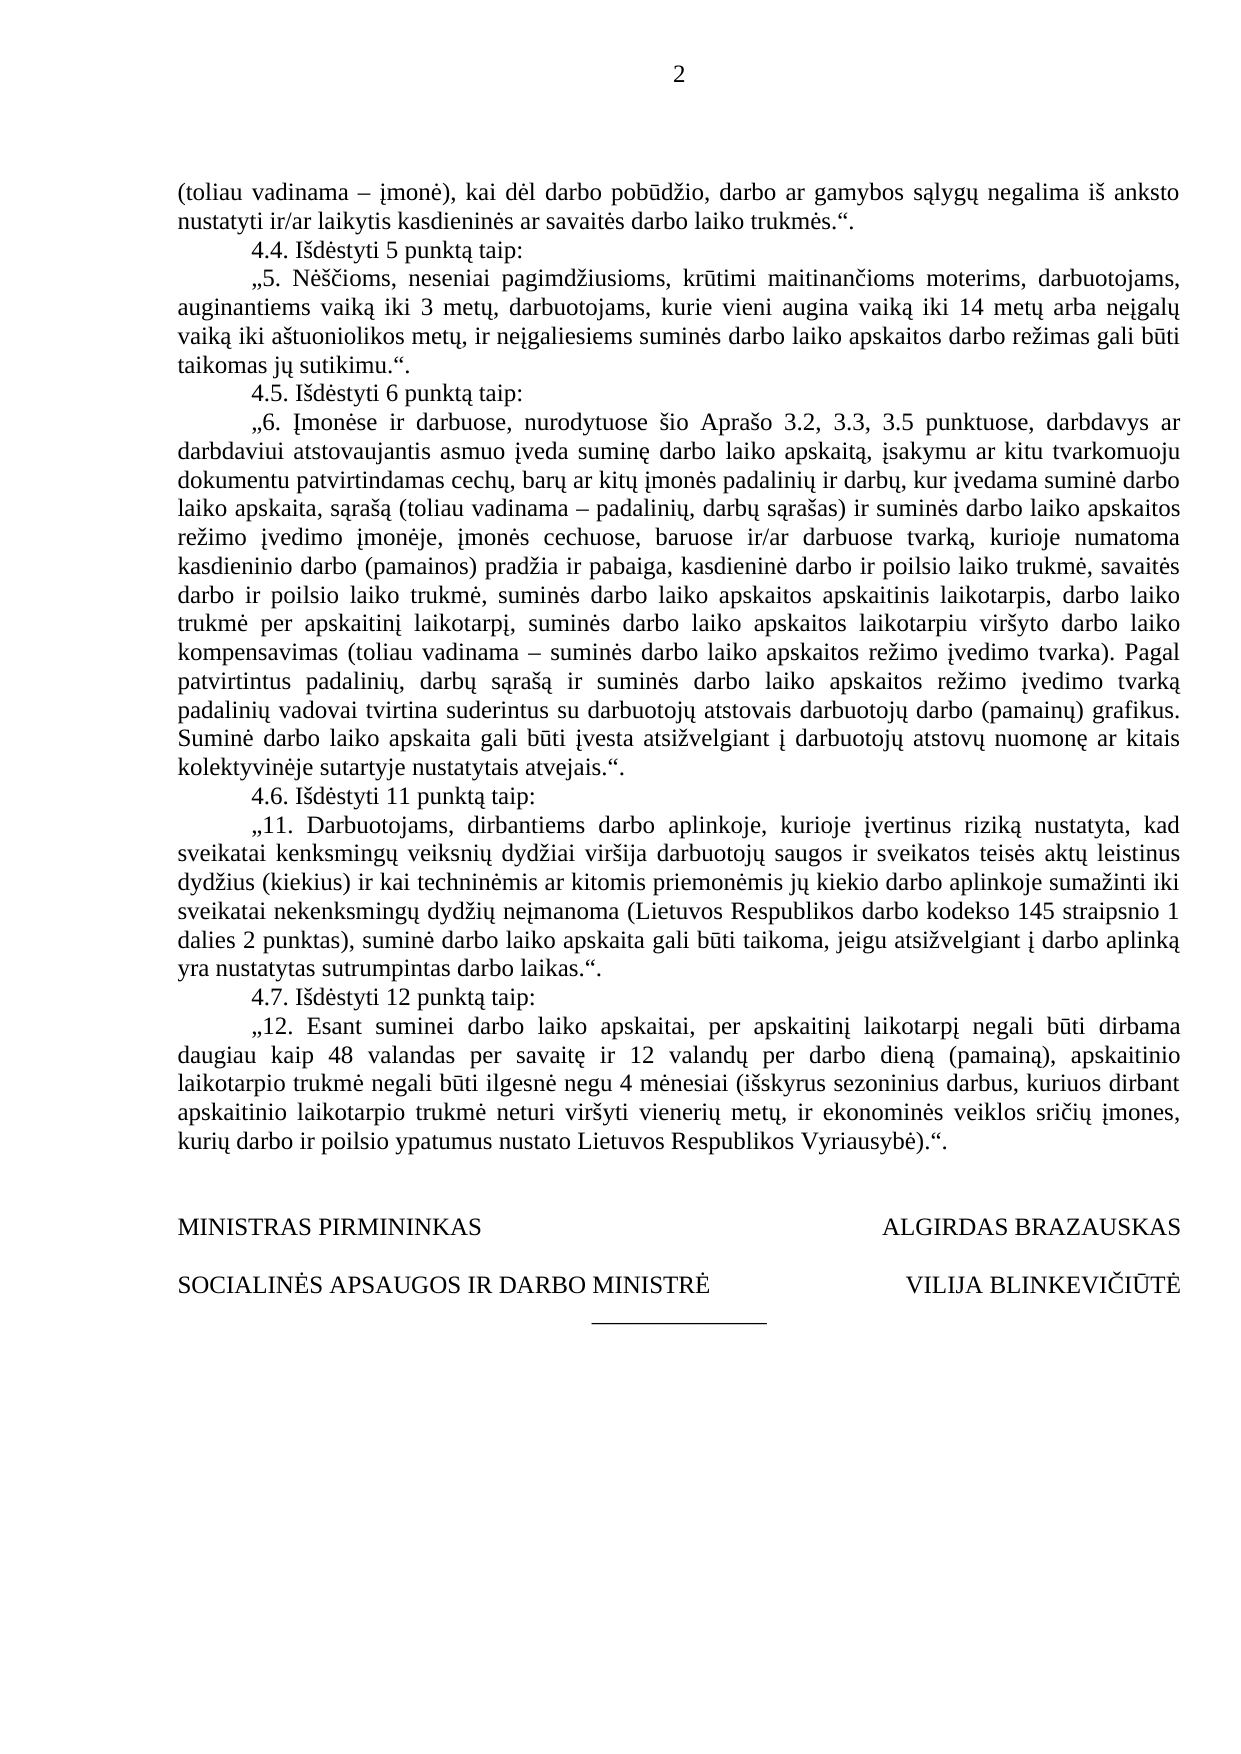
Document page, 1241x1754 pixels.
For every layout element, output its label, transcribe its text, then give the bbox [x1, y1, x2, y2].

text 4.4. Išdėstyti 5 punktą taip: [177, 235, 1181, 263]
text ______________ [177, 1298, 1181, 1327]
text SOCIALINĖS APSAUGOS IR DARBO MINISTRĖ VILIJA BLINKEVIČIŪTĖ [177, 1270, 1181, 1298]
text „12. Esant suminei darbo laiko apskaitai, per apskaitinį laikotarpį negali būti dirbama daugiau kaip 48 valandas per savaitę ir 12 valandų per darbo dieną (pamainą), apskaitinio laikotarpio trukmė negali būti ilgesnė negu 4 mėnesiai (išskyrus sezoninius darbus, kuriuos dirbant apskaitinio laikotarpio trukmė neturi viršyti vienerių metų, ir ekonominės veiklos sričių įmones, kurių darbo ir poilsio ypatumus nustato Lietuvos Respublikos Vyriausybė).“. [177, 1011, 1181, 1155]
text 4.5. Išdėstyti 6 punktą taip: [177, 378, 1181, 407]
text „11. Darbuotojams, dirbantiems darbo aplinkoje, kurioje įvertinus riziką nustatyta, kad sveikatai kenksmingų veiksnių dydžiai viršija darbuotojų saugos ir sveikatos teisės aktų leistinus dydžius (kiekius) ir kai techninėmis ar kitomis priemonėmis jų kiekio darbo aplinkoje sumažinti iki sveikatai nekenksmingų dydžių neįmanoma (Lietuvos Respublikos darbo kodekso 145 straipsnio 1 dalies 2 punktas), suminė darbo laiko apskaita gali būti taikoma, jeigu atsižvelgiant į darbo aplinką yra nustatytas sutrumpintas darbo laikas.“. [177, 810, 1181, 982]
text „5. Nėščioms, neseniai pagimdžiusioms, krūtimi maitinančioms moterims, darbuotojams, auginantiems vaiką iki 3 metų, darbuotojams, kurie vieni augina vaiką iki 14 metų arba neįgalų vaiką iki aštuoniolikos metų, ir neįgaliesiems suminės darbo laiko apskaitos darbo režimas gali būti taikomas jų sutikimu.“. [177, 263, 1181, 378]
text „6. Įmonėse ir darbuose, nurodytuose šio Aprašo 3.2, 3.3, 3.5 punktuose, darbdavys ar darbdaviui atstovaujantis asmuo įveda suminę darbo laiko apskaitą, įsakymu ar kitu tvarkomuoju dokumentu patvirtindamas cechų, barų ar kitų įmonės padalinių ir darbų, kur įvedama suminė darbo laiko apskaita, sąrašą (toliau vadinama – padalinių, darbų sąrašas) ir suminės darbo laiko apskaitos režimo įvedimo įmonėje, įmonės cechuose, baruose ir/ar darbuose tvarką, kurioje numatoma kasdieninio darbo (pamainos) pradžia ir pabaiga, kasdieninė darbo ir poilsio laiko trukmė, savaitės darbo ir poilsio laiko trukmė, suminės darbo laiko apskaitos apskaitinis laikotarpis, darbo laiko trukmė per apskaitinį laikotarpį, suminės darbo laiko apskaitos laikotarpiu viršyto darbo laiko kompensavimas (toliau vadinama – suminės darbo laiko apskaitos režimo įvedimo tvarka). Pagal patvirtintus padalinių, darbų sąrašą ir suminės darbo laiko apskaitos režimo įvedimo tvarką padalinių vadovai tvirtina suderintus su darbuotojų atstovais darbuotojų darbo (pamainų) grafikus. Suminė darbo laiko apskaita gali būti įvesta atsižvelgiant į darbuotojų atstovų nuomonę ar kitais kolektyvinėje sutartyje nustatytais atvejais.“. [177, 407, 1181, 781]
text 4.6. Išdėstyti 11 punktą taip: [177, 781, 1181, 810]
text (toliau vadinama – įmonė), kai dėl darbo pobūdžio, darbo ar gamybos sąlygų negalima iš anksto nustatyti ir/ar laikytis kasdieninės ar savaitės darbo laiko trukmės.“. [177, 177, 1181, 235]
text 4.7. Išdėstyti 12 punktą taip: [177, 982, 1181, 1011]
text MINISTRAS PIRMININKAS ALGIRDAS BRAZAUSKAS [177, 1212, 1181, 1241]
